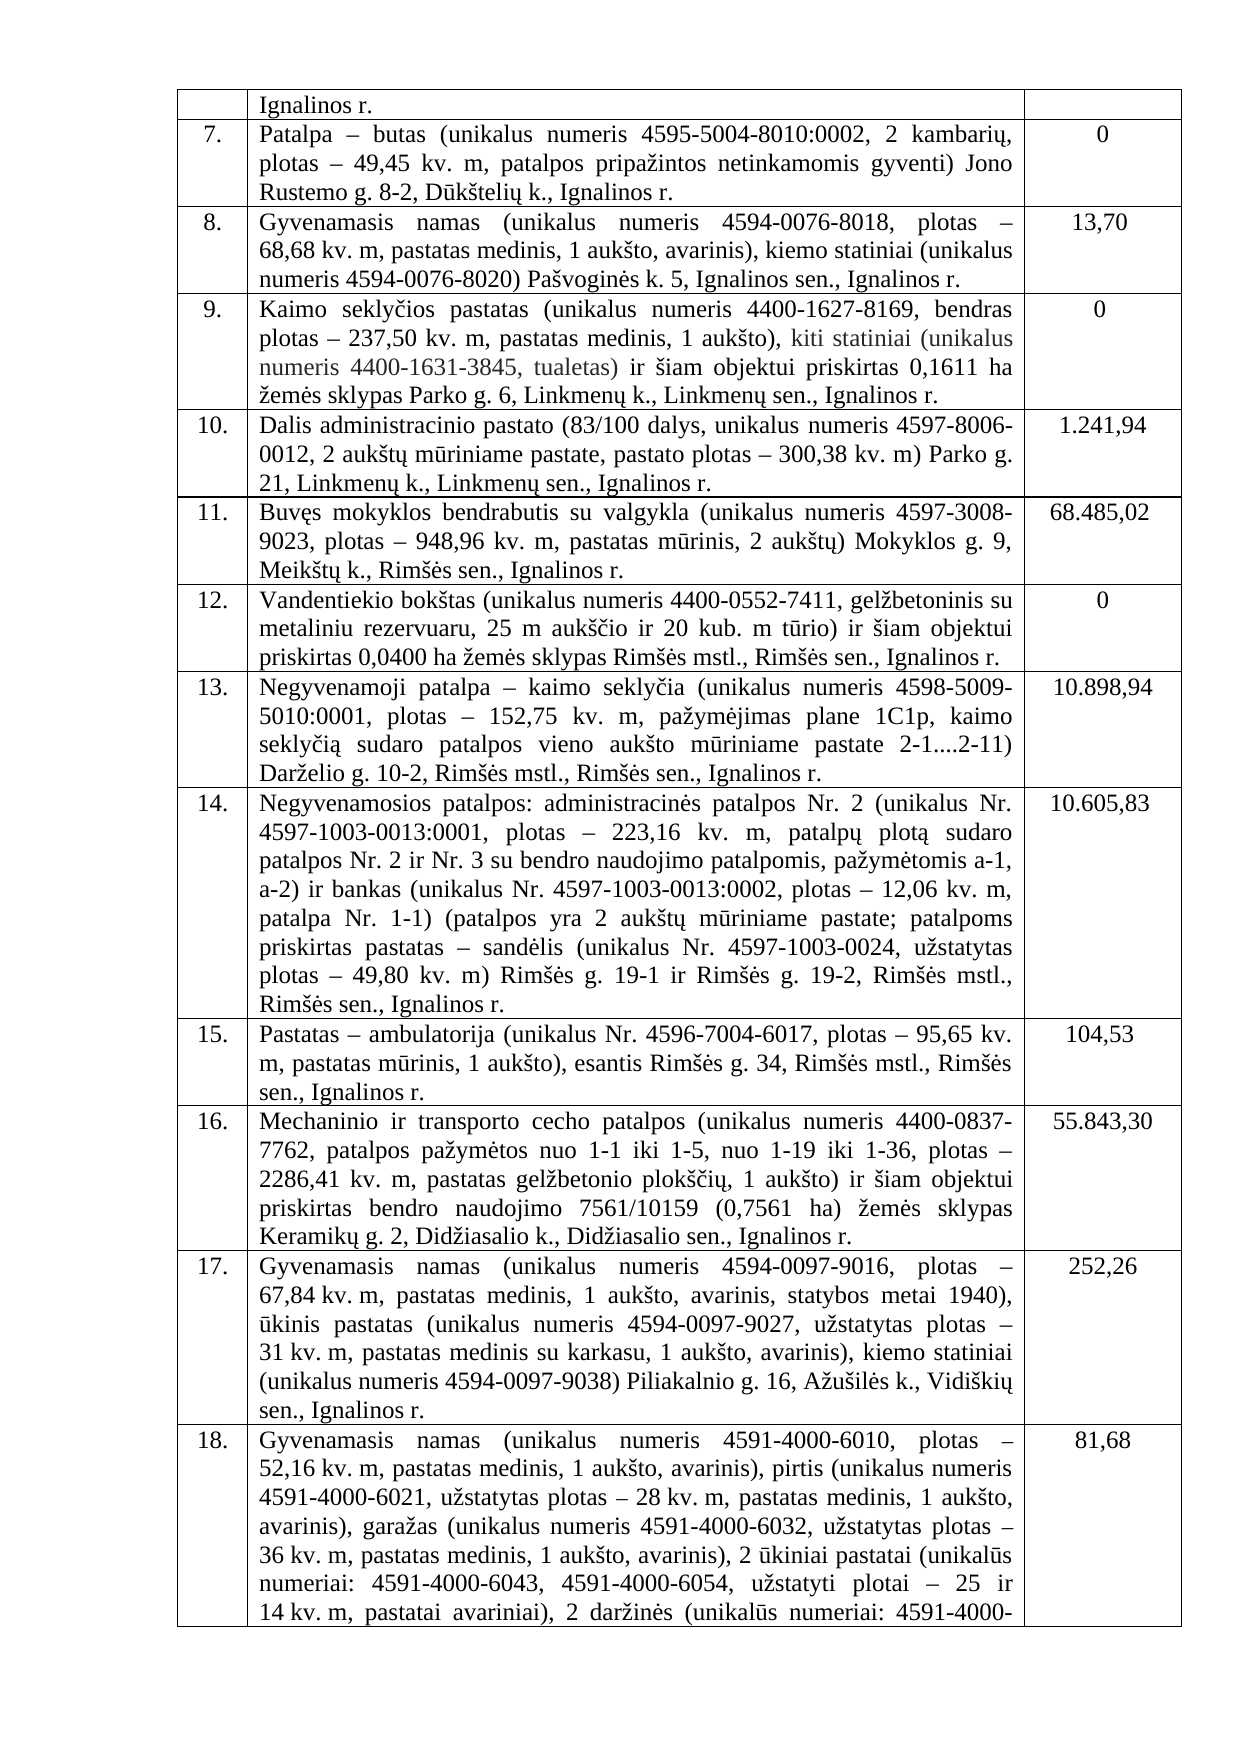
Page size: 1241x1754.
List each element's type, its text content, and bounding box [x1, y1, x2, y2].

table_cell Mechaninio ir transporto cecho patalpos (unikalus numeris 4400-0837-7762, patalpos pažymėtos nuo 1-1 iki 1-5, nuo 1-19 iki 1-36, plotas – 2286,41 kv. m, pastatas gelžbetonio plokščių, 1 aukšto) ir šiam objektui priskirtas bendro naudojimo 7561/10159 (0,7561 ha) žemės sklypas Keramikų g. 2, Didžiasalio k., Didžiasalio sen., Ignalinos r. [248, 1106, 1024, 1250]
table_cell 104,53 [1025, 1019, 1181, 1105]
table_cell Kaimo seklyčios pastatas (unikalus numeris 4400-1627-8169, bendras plotas – 237,50 kv. m, pastatas medinis, 1 aukšto), kiti statiniai (unikalus numeris 4400-1631-3845, tualetas) ir šiam objektui priskirtas 0,1611 ha žemės sklypas Parko g. 6, Linkmenų k., Linkmenų sen., Ignalinos r. [248, 294, 1024, 409]
table_cell 13. [178, 672, 247, 787]
table_cell 55.843,30 [1025, 1106, 1181, 1250]
table_cell 9. [178, 294, 247, 409]
table_cell [1025, 90, 1181, 118]
table_cell 8. [178, 207, 247, 293]
table_cell 252,26 [1025, 1251, 1181, 1424]
table_cell 0 [1025, 585, 1181, 671]
table_cell 68.485,02 [1025, 498, 1181, 584]
table_cell Pastatas – ambulatorija (unikalus Nr. 4596-7004-6017, plotas – 95,65 kv. m, pastatas mūrinis, 1 aukšto), esantis Rimšės g. 34, Rimšės mstl., Rimšės sen., Ignalinos r. [248, 1019, 1024, 1105]
table_cell 1.241,94 [1025, 410, 1181, 496]
table_cell Patalpa – butas (unikalus numeris 4595-5004-8010:0002, 2 kambarių, plotas – 49,45 kv. m, patalpos pripažintos netinkamomis gyventi) Jono Rustemo g. 8-2, Dūkštelių k., Ignalinos r. [248, 120, 1024, 206]
table_cell Buvęs mokyklos bendrabutis su valgykla (unikalus numeris 4597-3008-9023, plotas – 948,96 kv. m, pastatas mūrinis, 2 aukštų) Mokyklos g. 9, Meikštų k., Rimšės sen., Ignalinos r. [248, 498, 1024, 584]
table_cell 10.605,83 [1025, 788, 1181, 1018]
table_cell 10. [178, 410, 247, 496]
table_cell Negyvenamoji patalpa – kaimo seklyčia (unikalus numeris 4598-5009-5010:0001, plotas – 152,75 kv. m, pažymėjimas plane 1C1p, kaimo seklyčią sudaro patalpos vieno aukšto mūriniame pastate 2-1....2-11) Darželio g. 10-2, Rimšės mstl., Rimšės sen., Ignalinos r. [248, 672, 1024, 787]
table_cell 10.898,94 [1025, 672, 1181, 787]
table_cell Negyvenamosios patalpos: administracinės patalpos Nr. 2 (unikalus Nr. 4597-1003-0013:0001, plotas – 223,16 kv. m, patalpų plotą sudaro patalpos Nr. 2 ir Nr. 3 su bendro naudojimo patalpomis, pažymėtomis a-1, a-2) ir bankas (unikalus Nr. 4597-1003-0013:0002, plotas – 12,06 kv. m, patalpa Nr. 1-1) (patalpos yra 2 aukštų mūriniame pastate; patalpoms priskirtas pastatas – sandėlis (unikalus Nr. 4597-1003-0024, užstatytas plotas – 49,80 kv. m) Rimšės g. 19-1 ir Rimšės g. 19-2, Rimšės mstl., Rimšės sen., Ignalinos r. [248, 788, 1024, 1018]
table_cell 11. [178, 498, 247, 584]
table_cell Dalis administracinio pastato (83/100 dalys, unikalus numeris 4597-8006-0012, 2 aukštų mūriniame pastate, pastato plotas – 300,38 kv. m) Parko g. 21, Linkmenų k., Linkmenų sen., Ignalinos r. [248, 410, 1024, 496]
table_cell 7. [178, 120, 247, 206]
table_cell 12. [178, 585, 247, 671]
table_cell 0 [1025, 120, 1181, 206]
table_cell Gyvenamasis namas (unikalus numeris 4591-4000-6010, plotas – 52,16 kv. m, pastatas medinis, 1 aukšto, avarinis), pirtis (unikalus numeris 4591-4000-6021, užstatytas plotas – 28 kv. m, pastatas medinis, 1 aukšto, avarinis), garažas (unikalus numeris 4591-4000-6032, užstatytas plotas – 36 kv. m, pastatas medinis, 1 aukšto, avarinis), 2 ūkiniai pastatai (unikalūs numeriai: 4591-4000-6043, 4591-4000-6054, užstatyti plotai – 25 ir 14 kv. m, pastatai avariniai), 2 daržinės (unikalūs numeriai: 4591-4000- [248, 1425, 1024, 1626]
table_cell 14. [178, 788, 247, 1018]
table_cell Vandentiekio bokštas (unikalus numeris 4400-0552-7411, gelžbetoninis su metaliniu rezervuaru, 25 m aukščio ir 20 kub. m tūrio) ir šiam objektui priskirtas 0,0400 ha žemės sklypas Rimšės mstl., Rimšės sen., Ignalinos r. [248, 585, 1024, 671]
table_cell Gyvenamasis namas (unikalus numeris 4594-0076-8018, plotas – 68,68 kv. m, pastatas medinis, 1 aukšto, avarinis), kiemo statiniai (unikalus numeris 4594-0076-8020) Pašvoginės k. 5, Ignalinos sen., Ignalinos r. [248, 207, 1024, 293]
table_cell [178, 90, 247, 118]
table_cell Ignalinos r. [248, 90, 1024, 118]
table_cell 13,70 [1025, 207, 1181, 293]
table_cell 0 [1025, 294, 1181, 409]
table_cell 18. [178, 1425, 247, 1626]
table_cell 17. [178, 1251, 247, 1424]
table_cell 15. [178, 1019, 247, 1105]
table_cell 16. [178, 1106, 247, 1250]
table_cell Gyvenamasis namas (unikalus numeris 4594-0097-9016, plotas – 67,84 kv. m, pastatas medinis, 1 aukšto, avarinis, statybos metai 1940), ūkinis pastatas (unikalus numeris 4594-0097-9027, užstatytas plotas – 31 kv. m, pastatas medinis su karkasu, 1 aukšto, avarinis), kiemo statiniai (unikalus numeris 4594-0097-9038) Piliakalnio g. 16, Ažušilės k., Vidiškių sen., Ignalinos r. [248, 1251, 1024, 1424]
table_cell 81,68 [1025, 1425, 1181, 1626]
